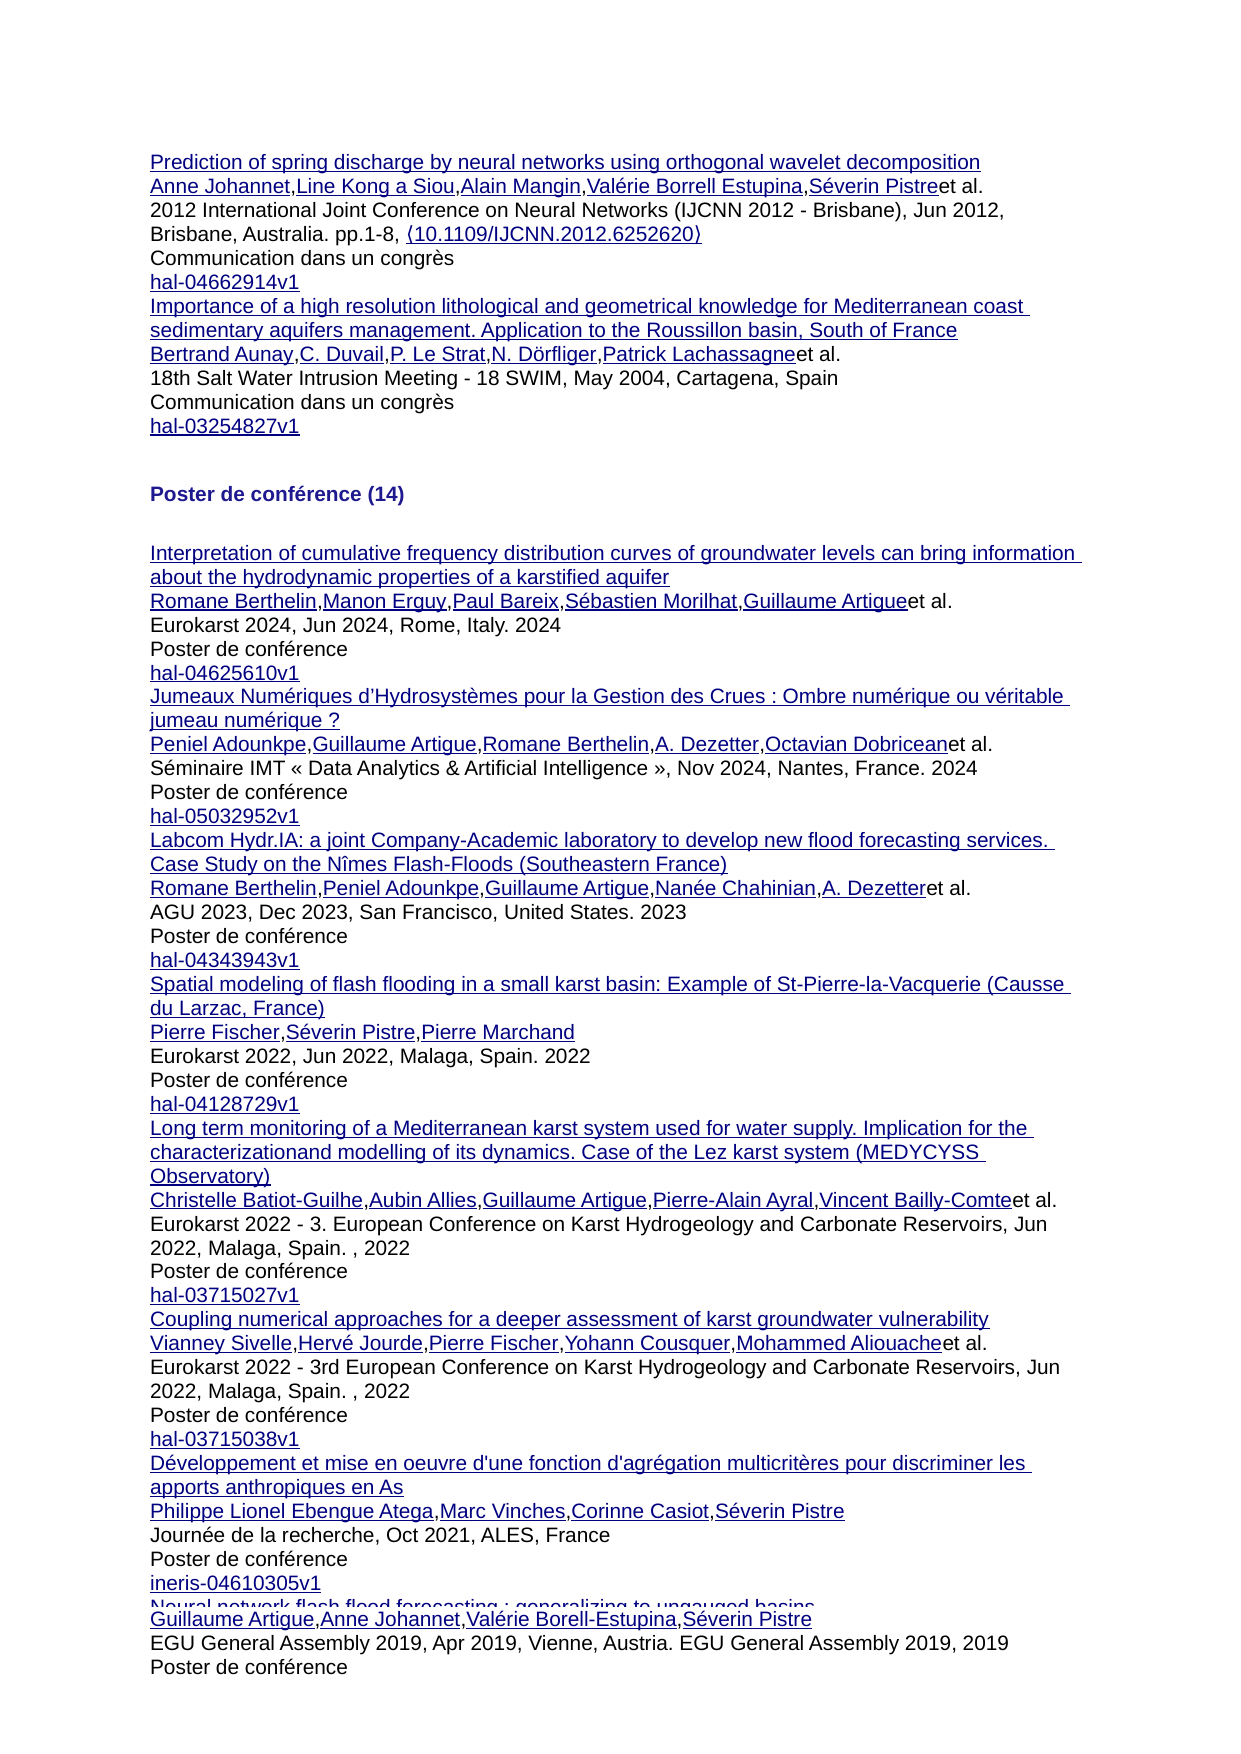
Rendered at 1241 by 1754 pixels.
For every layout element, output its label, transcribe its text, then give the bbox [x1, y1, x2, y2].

subtitle Poster de conférence (14) [150, 482, 1090, 506]
table_header Interpretation of cumulative frequency distribution curves of groundwater levels can bring information about the hydrodynamic properties of a karstified aquifer Romane Berthelin,Manon Erguy,Paul Bareix,Sébastien Morilhat,Guillaume Artigueet al. Eurokarst 2024, Jun 2024, Rome, Italy. 2024 Poster de conférence hal-04625610v1 [150, 541, 1090, 684]
table_cell Long term monitoring of a Mediterranean karst system used for water supply. Implication for the characterizationand modelling of its dynamics. Case of the Lez karst system (MEDYCYSS Observatory) Christelle Batiot-Guilhe,Aubin Allies,Guillaume Artigue,Pierre-Alain Ayral,Vincent Bailly-Comteet al. Eurokarst 2022 - 3. European Conference on Karst Hydrogeology and Carbonate Reservoirs, Jun 2022, Malaga, Spain. , 2022 Poster de conférence hal-03715027v1 [150, 1116, 1090, 1307]
table_cell Importance of a high resolution lithological and geometrical knowledge for Mediterranean coast sedimentary aquifers management. Application to the Roussillon basin, South of France Bertrand Aunay,C. Duvail,P. Le Strat,N. Dörfliger,Patrick Lachassagneet al. 18th Salt Water Intrusion Meeting - 18 SWIM, May 2004, Cartagena, Spain Communication dans un congrès hal-03254827v1 [150, 294, 1090, 437]
table_cell Coupling numerical approaches for a deeper assessment of karst groundwater vulnerability Vianney Sivelle,Hervé Jourde,Pierre Fischer,Yohann Cousquer,Mohammed Aliouacheet al. Eurokarst 2022 - 3rd European Conference on Karst Hydrogeology and Carbonate Reservoirs, Jun 2022, Malaga, Spain. , 2022 Poster de conférence hal-03715038v1 [150, 1307, 1090, 1451]
table_cell Prediction of spring discharge by neural networks using orthogonal wavelet decomposition Anne Johannet,Line Kong a Siou,Alain Mangin,Valérie Borrell Estupina,Séverin Pistreet al. 2012 International Joint Conference on Neural Networks (IJCNN 2012 - Brisbane), Jun 2012, Brisbane, Australia. pp.1-8, ⟨10.1109/IJCNN.2012.6252620⟩ Communication dans un congrès hal-04662914v1 [150, 150, 1090, 294]
table_cell Labcom Hydr.IA: a joint Company-Academic laboratory to develop new flood forecasting services. Case Study on the Nîmes Flash-Floods (Southeastern France) Romane Berthelin,Peniel Adounkpe,Guillaume Artigue,Nanée Chahinian,A. Dezetteret al. AGU 2023, Dec 2023, San Francisco, United States. 2023 Poster de conférence hal-04343943v1 [150, 828, 1090, 972]
table_cell Neural network flash flood forecasting : generalizing to ungauged basins Guillaume Artigue,Anne Johannet,Valérie Borell-Estupina,Séverin Pistre EGU General Assembly 2019, Apr 2019, Vienne, Austria. EGU General Assembly 2019, 2019 Poster de conférence [150, 1595, 1090, 1679]
table_cell Spatial modeling of flash flooding in a small karst basin: Example of St-Pierre-la-Vacquerie (Causse du Larzac, France) Pierre Fischer,Séverin Pistre,Pierre Marchand Eurokarst 2022, Jun 2022, Malaga, Spain. 2022 Poster de conférence hal-04128729v1 [150, 972, 1090, 1116]
table_cell Développement et mise en oeuvre d'une fonction d'agrégation multicritères pour discriminer les apports anthropiques en As Philippe Lionel Ebengue Atega,Marc Vinches,Corinne Casiot,Séverin Pistre Journée de la recherche, Oct 2021, ALES, France Poster de conférence ineris-04610305v1 [150, 1451, 1090, 1595]
table_cell Jumeaux Numériques d’Hydrosystèmes pour la Gestion des Crues : Ombre numérique ou véritable jumeau numérique ? Peniel Adounkpe,Guillaume Artigue,Romane Berthelin,A. Dezetter,Octavian Dobriceanet al. Séminaire IMT « Data Analytics & Artificial Intelligence », Nov 2024, Nantes, France. 2024 Poster de conférence hal-05032952v1 [150, 684, 1090, 828]
